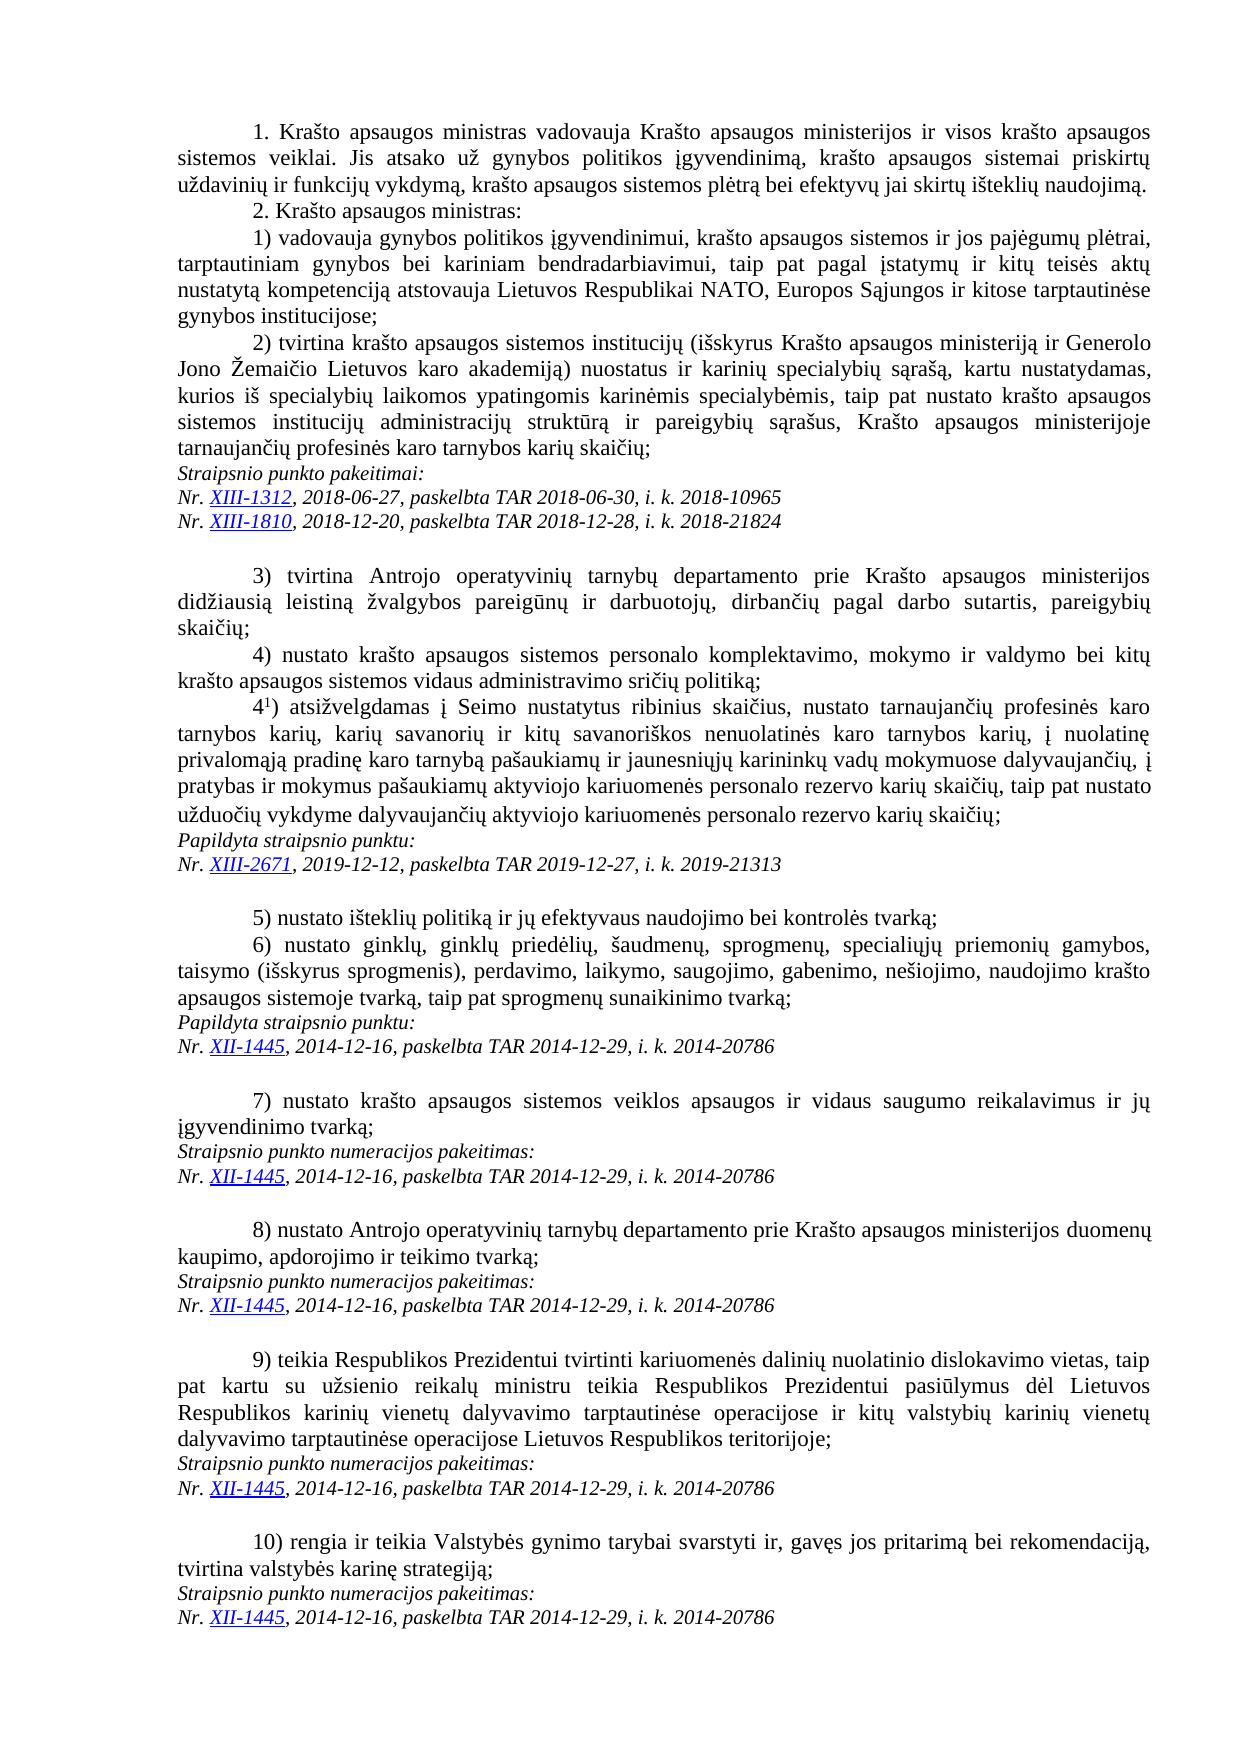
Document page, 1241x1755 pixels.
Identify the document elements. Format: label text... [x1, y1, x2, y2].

text 4) nustato krašto apsaugos sistemos personalo komplektavimo, mokymo ir valdymo bei kitų krašto apsaugos sistemos vidaus administravimo sričių politiką; [177, 641, 1152, 693]
text 5) nustato išteklių politiką ir jų efektyvaus naudojimo bei kontrolės tvarką; [177, 904, 1152, 931]
text 6) nustato ginklų, ginklų priedėlių, šaudmenų, sprogmenų, specialiųjų priemonių gamybos, taisymo (išskyrus sprogmenis), perdavimo, laikymo, saugojimo, gabenimo, nešiojimo, naudojimo krašto apsaugos sistemoje tvarką, taip pat sprogmenų sunaikinimo tvarką; [177, 931, 1152, 1010]
text Papildyta straipsnio punktu: [177, 1010, 1152, 1034]
text Nr. XIII-1810, 2018-12-20, paskelbta TAR 2018-12-28, i. k. 2018-21824 [177, 509, 1152, 533]
text Straipsnio punkto numeracijos pakeitimas: [177, 1451, 1152, 1475]
text Straipsnio punkto numeracijos pakeitimas: [177, 1139, 1152, 1163]
text 41) atsižvelgdamas į Seimo nustatytus ribinius skaičius, nustato tarnaujančių profesinės karo tarnybos karių, karių savanorių ir kitų savanoriškos nenuolatinės karo tarnybos karių, į nuolatinę privalomąją pradinę karo tarnybą pašaukiamų ir jaunesniųjų karininkų vadų mokymuose dalyvaujančių, į pratybas ir mokymus pašaukiamų aktyviojo kariuomenės personalo rezervo karių skaičių, taip pat nustato užduočių vykdyme dalyvaujančių aktyviojo kariuomenės personalo rezervo karių skaičių; [177, 693, 1152, 828]
text Nr. XII-1445, 2014-12-16, paskelbta TAR 2014-12-29, i. k. 2014-20786 [177, 1163, 1152, 1188]
text Straipsnio punkto pakeitimai: [177, 461, 1152, 485]
text 2. Krašto apsaugos ministras: [177, 197, 1152, 223]
text 1. Krašto apsaugos ministras vadovauja Krašto apsaugos ministerijos ir visos krašto apsaugos sistemos veiklai. Jis atsako už gynybos politikos įgyvendinimą, krašto apsaugos sistemai priskirtų uždavinių ir funkcijų vykdymą, krašto apsaugos sistemos plėtrą bei efektyvų jai skirtų išteklių naudojimą. [177, 118, 1152, 197]
text Nr. XIII-1312, 2018-06-27, paskelbta TAR 2018-06-30, i. k. 2018-10965 [177, 485, 1152, 509]
text Straipsnio punkto numeracijos pakeitimas: [177, 1581, 1152, 1605]
text Papildyta straipsnio punktu: [177, 828, 1152, 852]
text 3) tvirtina Antrojo operatyvinių tarnybų departamento prie Krašto apsaugos ministerijos didžiausią leistiną žvalgybos pareigūnų ir darbuotojų, dirbančių pagal darbo sutartis, pareigybių skaičių; [177, 562, 1152, 641]
text Nr. XII-1445, 2014-12-16, paskelbta TAR 2014-12-29, i. k. 2014-20786 [177, 1293, 1152, 1317]
text Nr. XIII-2671, 2019-12-12, paskelbta TAR 2019-12-27, i. k. 2019-21313 [177, 852, 1152, 876]
text 8) nustato Antrojo operatyvinių tarnybų departamento prie Krašto apsaugos ministerijos duomenų kaupimo, apdorojimo ir teikimo tvarką; [177, 1216, 1152, 1269]
text 2) tvirtina krašto apsaugos sistemos institucijų (išskyrus Krašto apsaugos ministeriją ir Generolo Jono Žemaičio Lietuvos karo akademiją) nuostatus ir karinių specialybių sąrašą, kartu nustatydamas, kurios iš specialybių laikomos ypatingomis karinėmis specialybėmis, taip pat nustato krašto apsaugos sistemos institucijų administracijų struktūrą ir pareigybių sąrašus, Krašto apsaugos ministerijoje tarnaujančių profesinės karo tarnybos karių skaičių; [177, 329, 1152, 461]
text Nr. XII-1445, 2014-12-16, paskelbta TAR 2014-12-29, i. k. 2014-20786 [177, 1475, 1152, 1499]
text 10) rengia ir teikia Valstybės gynimo tarybai svarstyti ir, gavęs jos pritarimą bei rekomendaciją, tvirtina valstybės karinę strategiją; [177, 1528, 1152, 1581]
text 9) teikia Respublikos Prezidentui tvirtinti kariuomenės dalinių nuolatinio dislokavimo vietas, taip pat kartu su užsienio reikalų ministru teikia Respublikos Prezidentui pasiūlymus dėl Lietuvos Respublikos karinių vienetų dalyvavimo tarptautinėse operacijose ir kitų valstybių karinių vienetų dalyvavimo tarptautinėse operacijose Lietuvos Respublikos teritorijoje; [177, 1346, 1152, 1451]
text Straipsnio punkto numeracijos pakeitimas: [177, 1269, 1152, 1293]
text 1) vadovauja gynybos politikos įgyvendinimui, krašto apsaugos sistemos ir jos pajėgumų plėtrai, tarptautiniam gynybos bei kariniam bendradarbiavimui, taip pat pagal įstatymų ir kitų teisės aktų nustatytą kompetenciją atstovauja Lietuvos Respublikai NATO, Europos Sąjungos ir kitose tarptautinėse gynybos institucijose; [177, 223, 1152, 329]
text 7) nustato krašto apsaugos sistemos veiklos apsaugos ir vidaus saugumo reikalavimus ir jų įgyvendinimo tvarką; [177, 1087, 1152, 1139]
text Nr. XII-1445, 2014-12-16, paskelbta TAR 2014-12-29, i. k. 2014-20786 [177, 1605, 1152, 1629]
text Nr. XII-1445, 2014-12-16, paskelbta TAR 2014-12-29, i. k. 2014-20786 [177, 1034, 1152, 1058]
